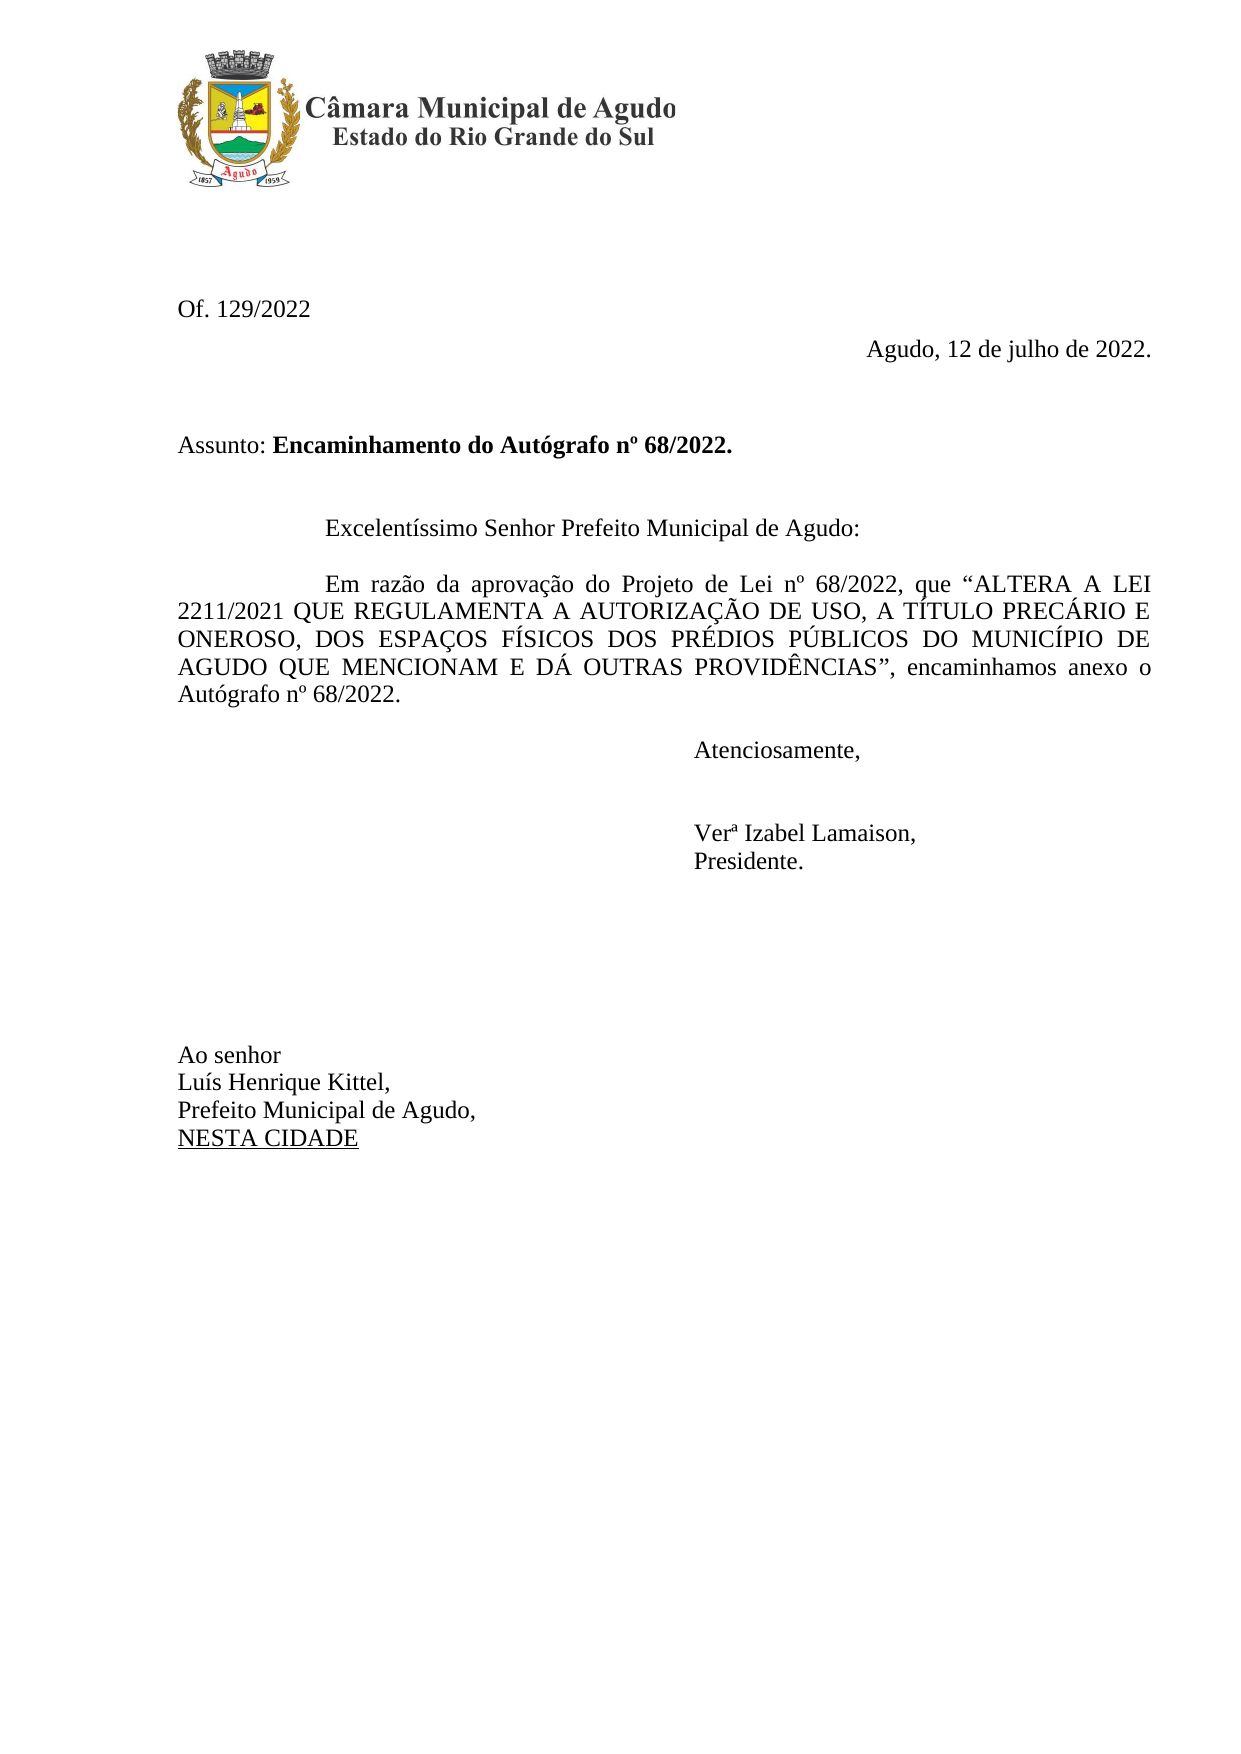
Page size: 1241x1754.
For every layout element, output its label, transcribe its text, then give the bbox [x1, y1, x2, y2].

text Excelentíssimo Senhor Prefeito Municipal de Agudo: [177, 514, 1152, 542]
text Presidente. [546, 847, 1152, 874]
text Prefeito Municipal de Agudo, [177, 1096, 1152, 1124]
text Agudo, 12 de julho de 2022. [177, 336, 1152, 363]
text Verª Izabel Lamaison, [546, 819, 1152, 847]
text NESTA CIDADE [177, 1124, 1152, 1152]
picture [177, 50, 676, 187]
text Ao senhor [177, 1041, 1152, 1068]
text Luís Henrique Kittel, [177, 1068, 1152, 1096]
text Em razão da aprovação do Projeto de Lei nº 68/2022, que “ALTERA A LEI 2211/2021 QUE REGULAMENTA A AUTORIZAÇÃO DE USO, A TÍTULO PRECÁRIO E ONEROSO, DOS ESPAÇOS FÍSICOS DOS PRÉDIOS PÚBLICOS DO MUNICÍPIO DE AGUDO QUE MENCIONAM E DÁ OUTRAS PROVIDÊNCIAS”, encaminhamos anexo o Autógrafo nº 68/2022. [177, 570, 1152, 708]
text Assunto: Encaminhamento do Autógrafo nº 68/2022. [177, 431, 1152, 459]
text Atenciosamente, [546, 736, 1152, 764]
text Of. 129/2022 [177, 295, 1152, 323]
